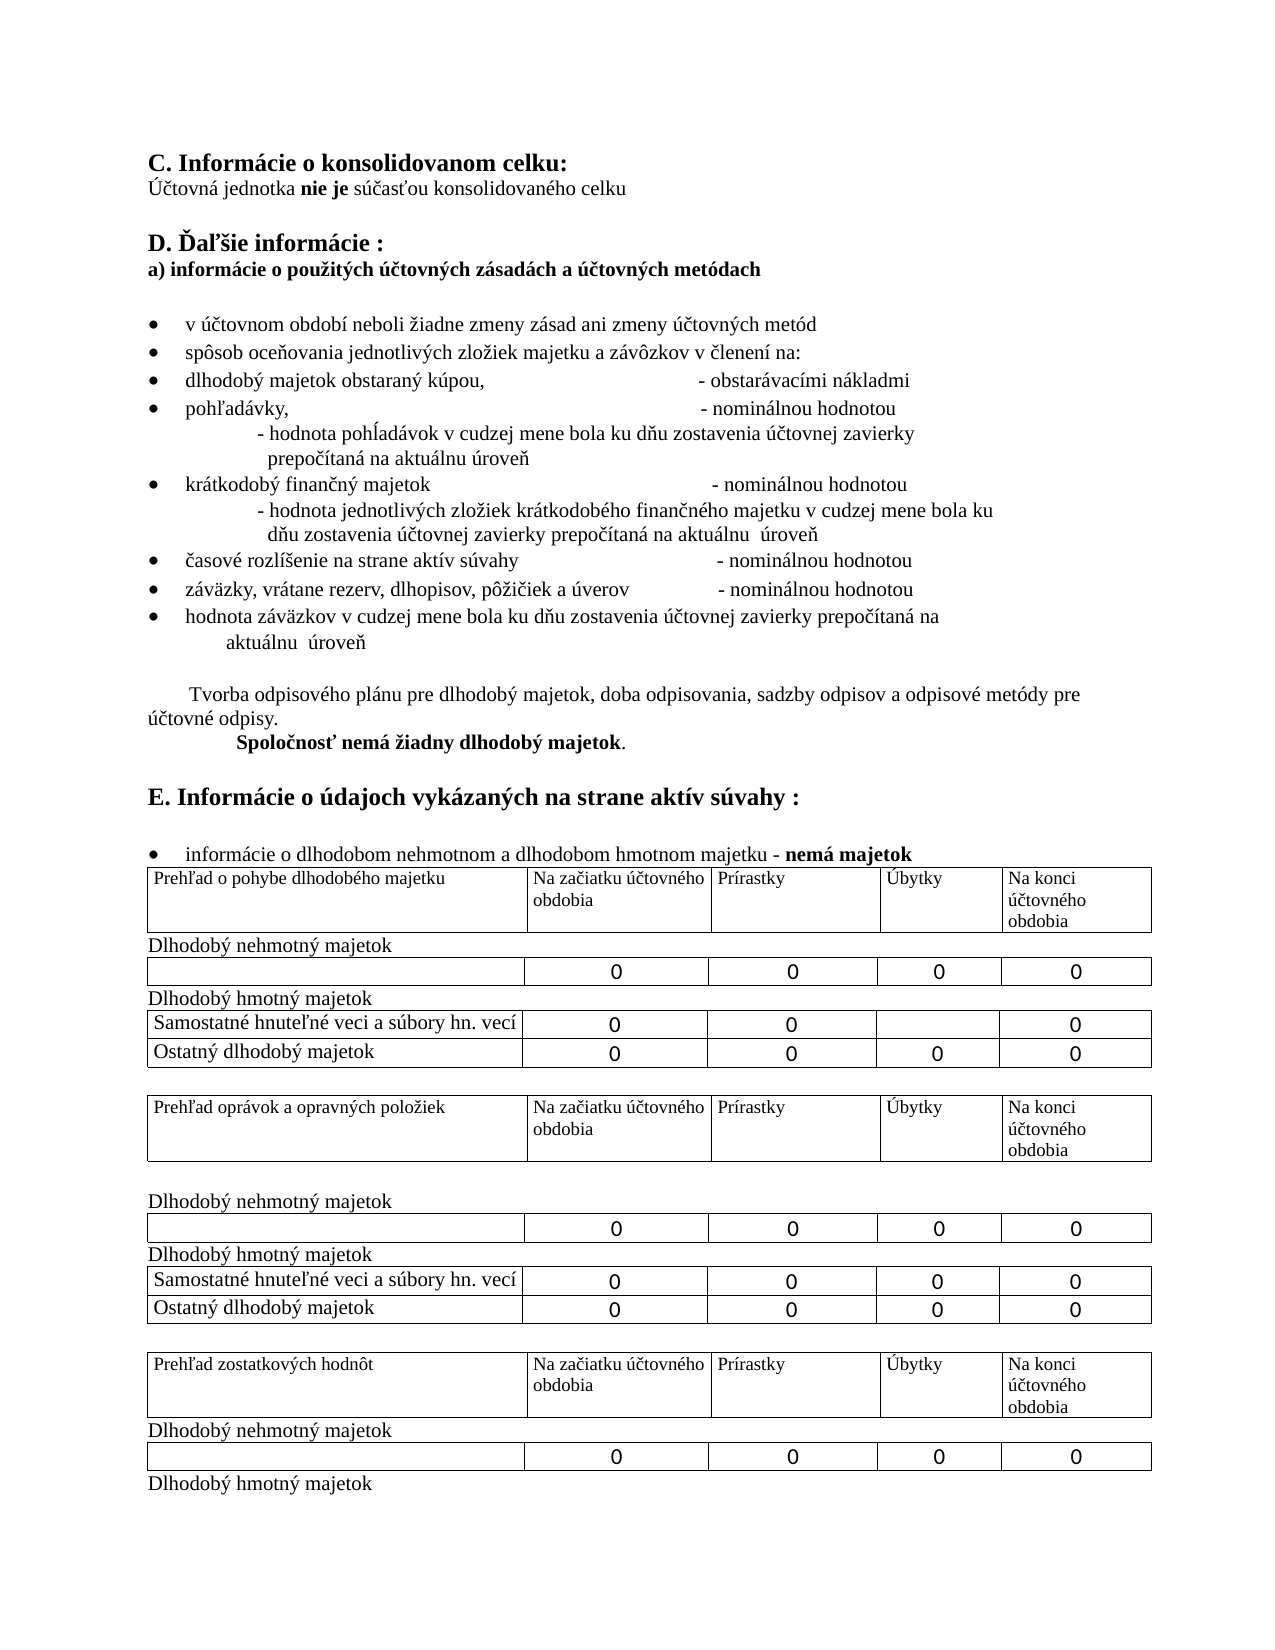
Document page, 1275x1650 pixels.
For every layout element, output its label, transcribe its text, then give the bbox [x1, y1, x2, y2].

text Dlhodobý hmotný majetok [148, 1471, 1127, 1495]
text Dlhodobý nehmotný majetok [148, 933, 1127, 957]
text Dlhodobý nehmotný majetok [148, 1418, 1127, 1442]
text - hodnota jednotlivých zložiek krátkodobého finančného majetku v cudzej mene bola ku [148, 497, 1127, 522]
table_header 0 [1002, 1443, 1151, 1470]
table_header 0 [1000, 1011, 1151, 1038]
table_cell 0 [523, 1296, 707, 1323]
table_header 0 [525, 1214, 708, 1242]
list informácie o dlhodobom nehmotnom a dlhodobom hmotnom majetku - nemá majetok [110, 839, 1127, 867]
table_header Na začiatku účtovného obdobia [528, 1096, 711, 1161]
table_header Na konci účtovného obdobia [1003, 1353, 1151, 1417]
table_header 0 [523, 1267, 707, 1295]
text Dlhodobý hmotný majetok [148, 1243, 1127, 1266]
table_header Na konci účtovného obdobia [1003, 1096, 1151, 1161]
table_cell 0 [708, 1039, 876, 1067]
table_header 0 [877, 1267, 999, 1295]
list krátkodobý finančný majetok - nominálnou hodnotou [140, 469, 1127, 497]
table_header [148, 1214, 524, 1242]
table_header 0 [878, 958, 1001, 985]
text - hodnota pohĺadávok v cudzej mene bola ku dňu zostavenia účtovnej zavierky [148, 421, 1127, 445]
text Tvorba odpisového plánu pre dlhodobý majetok, doba odpisovania, sadzby odpisov a odpisové metódy pre účtovné odpisy. [148, 682, 1127, 730]
text prepočítaná na aktuálnu úroveň [148, 445, 1127, 469]
table_header 0 [878, 1443, 1001, 1470]
table_cell 0 [877, 1296, 999, 1323]
table_header Prehľad zostatkových hodnôt [148, 1353, 527, 1417]
table_header Samostatné hnuteľné veci a súbory hn. vecí [148, 1267, 522, 1295]
list dlhodobý majetok obstaraný kúpou, - obstarávacími nákladmi [110, 365, 1127, 393]
text a) informácie o použitých účtovných zásadách a účtovných metódach [148, 257, 1127, 281]
table_header 0 [1000, 1267, 1151, 1295]
list hodnota záväzkov v cudzej mene bola ku dňu zostavenia účtovnej zavierky prepočítaná na [140, 602, 1127, 630]
table_header 0 [708, 1011, 876, 1038]
text E. Informácie o údajoch vykázaných na strane aktív súvahy : [148, 782, 1127, 811]
table_header Prehľad o pohybe dlhodobého majetku [148, 868, 527, 932]
table_header 0 [709, 1443, 877, 1470]
table_cell 0 [523, 1039, 707, 1067]
table_header Na začiatku účtovného obdobia [528, 1353, 711, 1417]
table_cell 0 [708, 1296, 876, 1323]
table_header 0 [878, 1214, 1001, 1242]
table_cell Ostatný dlhodobý majetok [148, 1296, 522, 1323]
text D. Ďaľšie informácie : [148, 228, 1127, 257]
text dňu zostavenia účtovnej zavierky prepočítaná na aktuálnu úroveň [148, 522, 1127, 546]
table_cell 0 [1000, 1039, 1151, 1067]
table_header Úbytky [881, 1353, 1002, 1417]
list spôsob oceňovania jednotlivých zložiek majetku a závôzkov v členení na: [110, 337, 1127, 365]
table_header 0 [525, 958, 708, 985]
table_cell 0 [877, 1039, 999, 1067]
text Účtovná jednotka nie je súčasťou konsolidovaného celku [148, 176, 1127, 200]
table_header 0 [708, 1267, 876, 1295]
table_cell Ostatný dlhodobý majetok [148, 1039, 522, 1067]
list v účtovnom období neboli žiadne zmeny zásad ani zmeny účtovných metód [110, 309, 1127, 337]
table_header [148, 958, 524, 985]
text Dlhodobý nehmotný majetok [148, 1189, 1127, 1213]
table_header 0 [523, 1011, 707, 1038]
text aktuálnu úroveň [148, 630, 1127, 654]
table_header 0 [1002, 1214, 1151, 1242]
list pohľadávky, - nominálnou hodnotou [110, 393, 1127, 421]
table_header 0 [709, 1214, 877, 1242]
table_header Samostatné hnuteľné veci a súbory hn. vecí [148, 1011, 522, 1038]
table_header [877, 1011, 999, 1038]
table_header Na konci účtovného obdobia [1003, 868, 1151, 932]
table_header 0 [525, 1443, 708, 1470]
text C. Informácie o konsolidovanom celku: [148, 148, 1127, 176]
table_header 0 [709, 958, 877, 985]
text Dlhodobý hmotný majetok [148, 986, 1127, 1010]
table_header [148, 1443, 524, 1470]
table_header 0 [1002, 958, 1151, 985]
table_header Úbytky [881, 1096, 1002, 1161]
table_header Na začiatku účtovného obdobia [528, 868, 711, 932]
text Spoločnosť nemá žiadny dlhodobý majetok. [148, 730, 1127, 754]
table_header Prírastky [712, 868, 880, 932]
table_header Prírastky [712, 1096, 880, 1161]
list časové rozlíšenie na strane aktív súvahy - nominálnou hodnotou [140, 546, 1127, 574]
table_header Prehľad oprávok a opravných položiek [148, 1096, 527, 1161]
table_header Prírastky [712, 1353, 880, 1417]
table_header Úbytky [881, 868, 1002, 932]
table_cell 0 [1000, 1296, 1151, 1323]
list záväzky, vrátane rezerv, dlhopisov, pôžičiek a úverov - nominálnou hodnotou [148, 574, 1127, 602]
